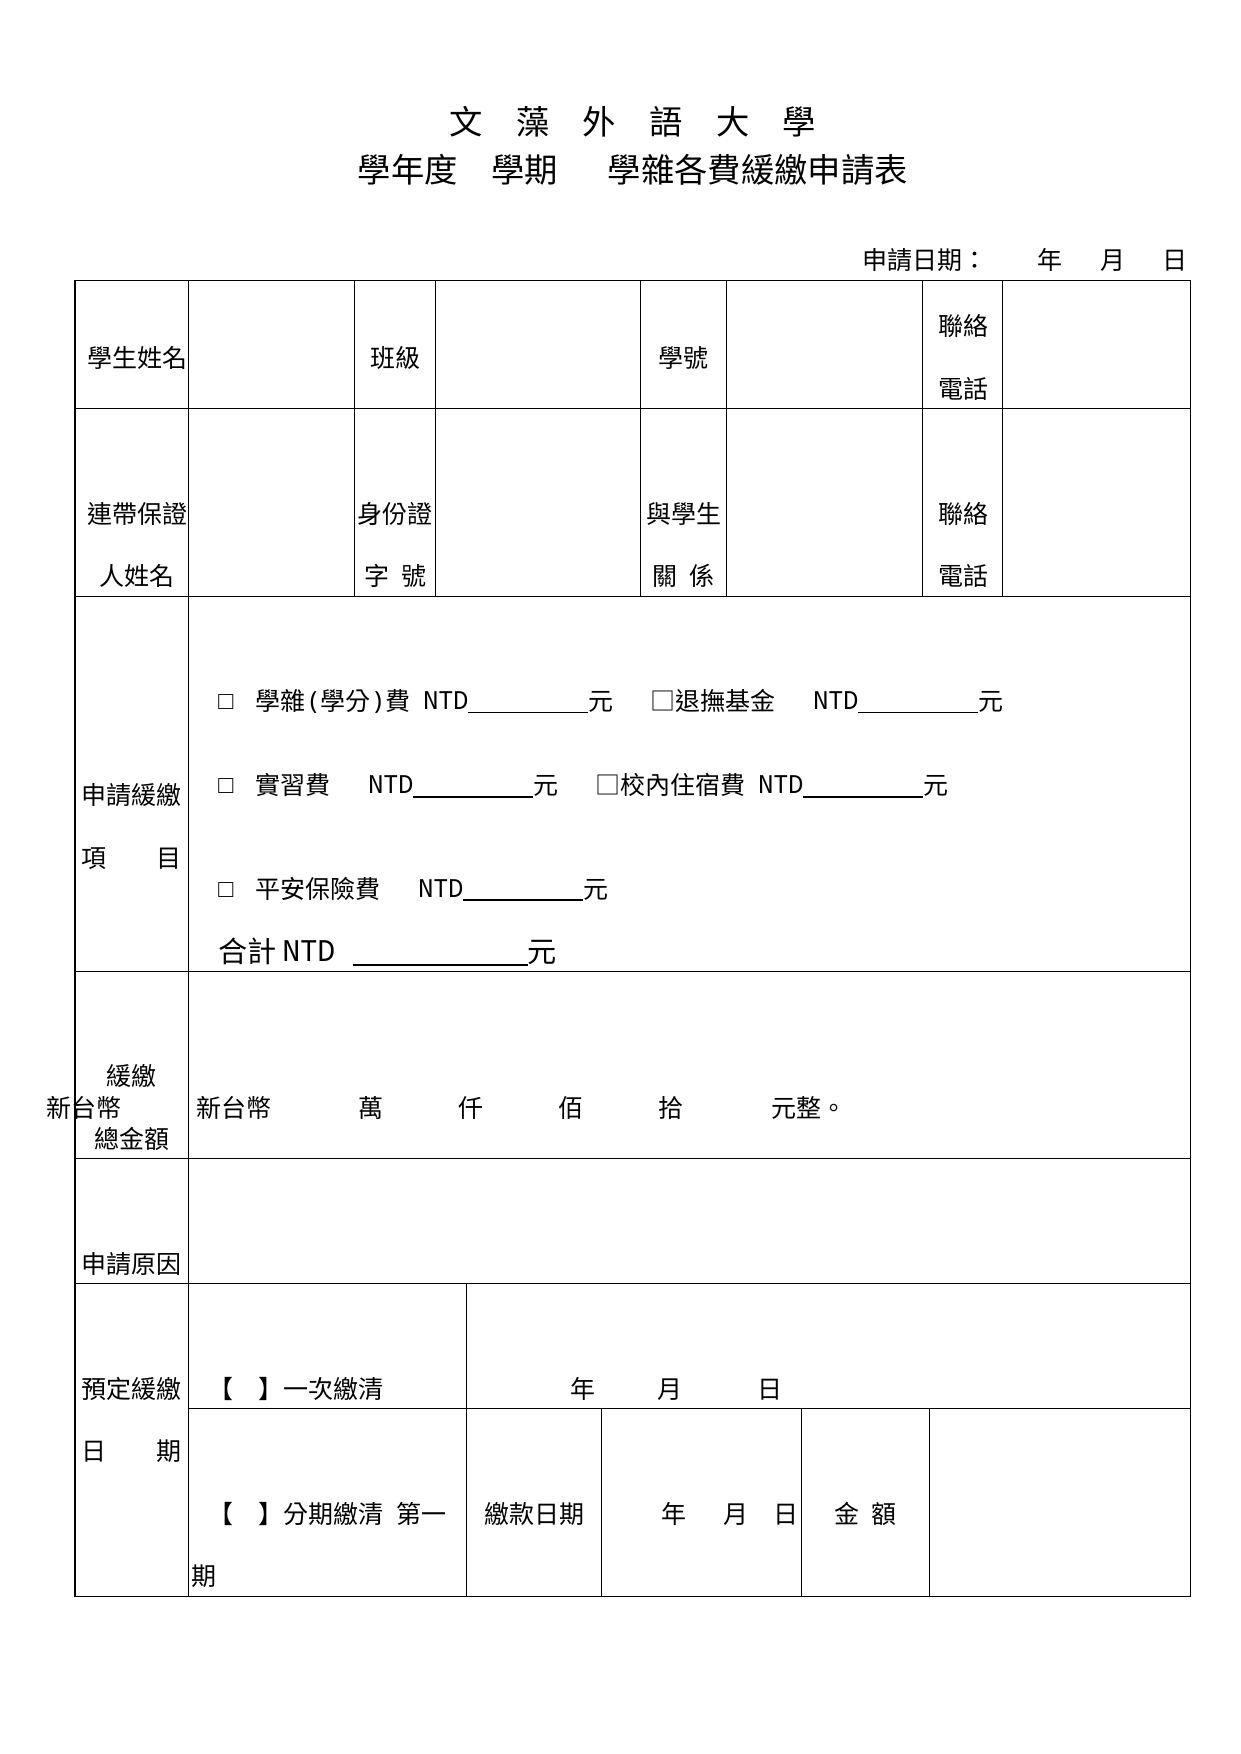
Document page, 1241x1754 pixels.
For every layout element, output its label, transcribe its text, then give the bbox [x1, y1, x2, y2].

table_cell [436, 409, 640, 596]
table_cell 與學生關 係 [641, 409, 726, 596]
table_cell 連帶保證 人姓名 [76, 409, 188, 596]
table_cell 聯絡電話 [923, 281, 1002, 408]
table_cell [189, 409, 354, 596]
table_cell [727, 281, 922, 408]
table_cell 年 月 日 [467, 1284, 1190, 1408]
table_cell [727, 409, 922, 596]
table_cell 緩繳 總金額 [76, 972, 188, 1158]
table_cell 學雜(學分)費 NTD 元 □退撫基金 NTD 元 實習費 NTD 元 □校內住宿費 NTD 元 平安保險費 NTD 元 合計NTD 元 [189, 597, 1190, 971]
table_cell 預定緩繳 日 期 [76, 1284, 188, 1596]
table_header 文 藻 外 語 大 學 學年度 學期 學雜各費緩繳申請表 申請日期： 年 月 日 [75, 96, 1190, 280]
table_cell 金 額 [802, 1409, 929, 1596]
table_cell 【 】分期繳清 第一期 [189, 1409, 466, 1596]
table_cell [189, 281, 354, 408]
table_cell 申請緩繳 項 目 [76, 597, 188, 971]
table_cell 新台幣 新台幣 萬 仟 佰 拾 元整。 [189, 972, 1190, 1158]
table_cell 【 】一次繳清 [189, 1284, 466, 1408]
table_cell [436, 281, 640, 408]
table_cell 學生姓名 [76, 281, 188, 408]
table_cell [189, 1159, 1190, 1283]
table_cell 身份證字 號 [355, 409, 435, 596]
table_cell 年 月 日 [602, 1409, 801, 1596]
table_cell 申請原因 [76, 1159, 188, 1283]
table_cell [1003, 281, 1190, 408]
table_cell 繳款日期 [467, 1409, 601, 1596]
table_cell 學號 [641, 281, 726, 408]
table_cell 班級 [355, 281, 435, 408]
table_cell 聯絡電話 [923, 409, 1002, 596]
table_cell [930, 1409, 1190, 1596]
table_cell [1003, 409, 1190, 596]
